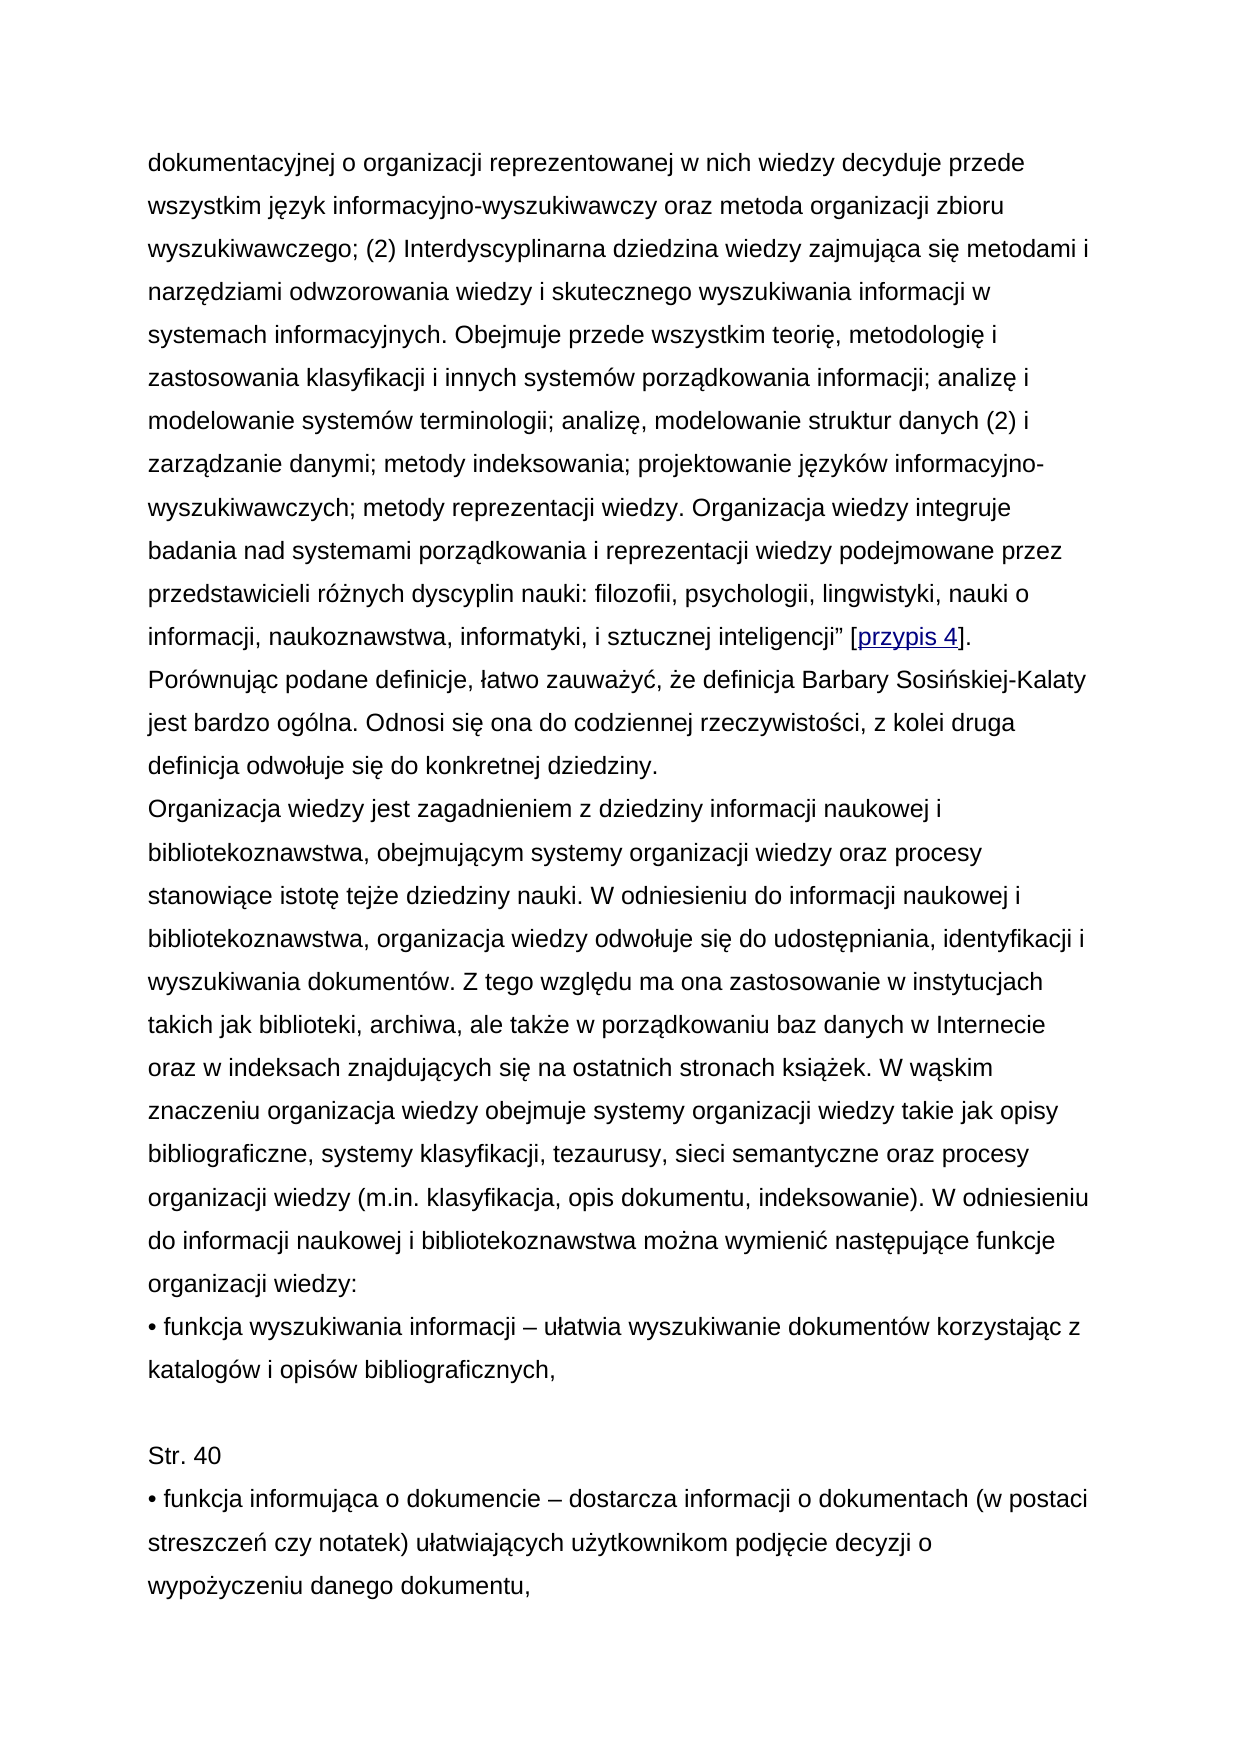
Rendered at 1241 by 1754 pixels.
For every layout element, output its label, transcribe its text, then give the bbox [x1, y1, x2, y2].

text Porównując podane definicje, łatwo zauważyć, że definicja Barbary Sosińskiej-Kalaty jest bardzo ogólna. Odnosi się ona do codziennej rzeczywistości, z kolei druga definicja odwołuje się do konkretnej dziedziny. [148, 665, 1093, 780]
text dokumentacyjnej o organizacji reprezentowanej w nich wiedzy decyduje przede wszystkim język informacyjno-wyszukiwawczy oraz metoda organizacji zbioru wyszukiwawczego; (2) Interdyscyplinarna dziedzina wiedzy zajmująca się metodami i narzędziami odwzorowania wiedzy i skutecznego wyszukiwania informacji w systemach informacyjnych. Obejmuje przede wszystkim teorię, metodologię i zastosowania klasyfikacji i innych systemów porządkowania informacji; analizę i modelowanie systemów terminologii; analizę, modelowanie struktur danych (2) i zarządzanie danymi; metody indeksowania; projektowanie języków informacyjno-wyszukiwawczych; metody reprezentacji wiedzy. Organizacja wiedzy integruje badania nad systemami porządkowania i reprezentacji wiedzy podejmowane przez przedstawicieli różnych dyscyplin nauki: filozofii, psychologii, lingwistyki, nauki o informacji, naukoznawstwa, informatyki, i sztucznej inteligencji” [przypis 4]. [148, 148, 1093, 651]
text • funkcja wyszukiwania informacji – ułatwia wyszukiwanie dokumentów korzystając z katalogów i opisów bibliograficznych, [148, 1312, 1093, 1384]
text Str. 40 [148, 1441, 1093, 1470]
text • funkcja informująca o dokumencie – dostarcza informacji o dokumentach (w postaci streszczeń czy notatek) ułatwiających użytkownikom podjęcie decyzji o wypożyczeniu danego dokumentu, [148, 1484, 1093, 1599]
text Organizacja wiedzy jest zagadnieniem z dziedziny informacji naukowej i bibliotekoznawstwa, obejmującym systemy organizacji wiedzy oraz procesy stanowiące istotę tejże dziedziny nauki. W odniesieniu do informacji naukowej i bibliotekoznawstwa, organizacja wiedzy odwołuje się do udostępniania, identyfikacji i wyszukiwania dokumentów. Z tego względu ma ona zastosowanie w instytucjach takich jak biblioteki, archiwa, ale także w porządkowaniu baz danych w Internecie oraz w indeksach znajdujących się na ostatnich stronach książek. W wąskim znaczeniu organizacja wiedzy obejmuje systemy organizacji wiedzy takie jak opisy bibliograficzne, systemy klasyfikacji, tezaurusy, sieci semantyczne oraz procesy organizacji wiedzy (m.in. klasyfikacja, opis dokumentu, indeksowanie). W odniesieniu do informacji naukowej i bibliotekoznawstwa można wymienić następujące funkcje organizacji wiedzy: [148, 794, 1093, 1298]
